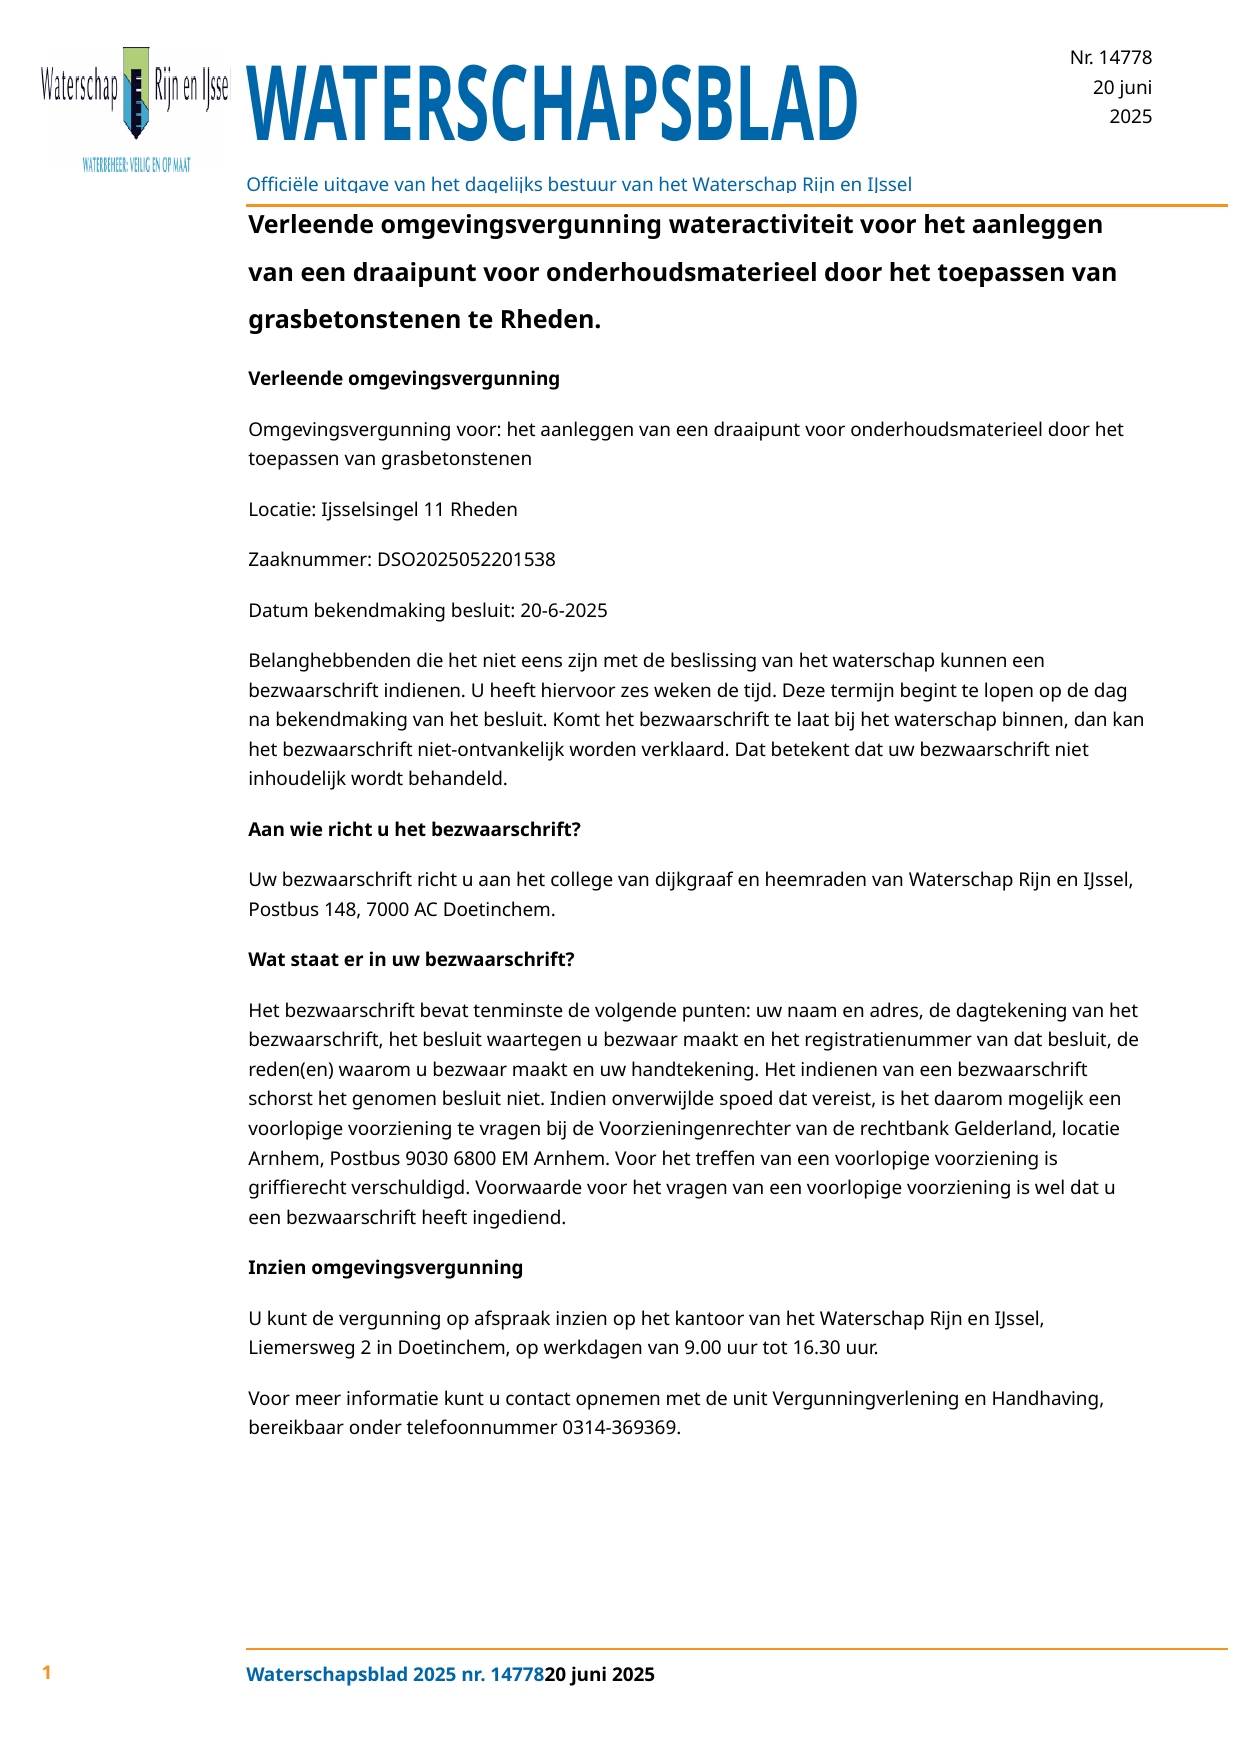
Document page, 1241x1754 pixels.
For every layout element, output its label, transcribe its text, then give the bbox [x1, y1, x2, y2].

text Omgevingsvergunning voor: het aanleggen van een draaipunt voor onderhoudsmaterieel door het toepassen van grasbetonstenen [248, 416, 1152, 471]
text Locatie: Ijsselsingel 11 Rheden [248, 496, 1152, 522]
text Zaaknummer: DSO2025052201538 [248, 546, 1152, 572]
text Inzien omgevingsvergunning [248, 1254, 1152, 1280]
picture [41, 47, 231, 172]
text Voor meer informatie kunt u contact opnemen met de unit Vergunningverlening en Handhaving, bereikbaar onder telefoonnummer 0314-369369. [248, 1385, 1152, 1440]
text Wat staat er in uw bezwaarschrift? [248, 946, 1152, 972]
text Verleende omgevingsvergunning [248, 366, 1152, 391]
text Uw bezwaarschrift richt u aan het college van dijkgraaf en heemraden van Waterschap Rijn en IJssel, Postbus 148, 7000 AC Doetinchem. [248, 866, 1152, 922]
text Verleende omgevingsvergunning wateractiviteit voor het aanleggen van een draaipunt voor onderhoudsmaterieel door het toepassen van grasbetonstenen te Rheden. [248, 207, 1152, 336]
text Datum bekendmaking besluit: 20-6-2025 [248, 597, 1152, 622]
text U kunt de vergunning op afspraak inzien op het kantoor van het Waterschap Rijn en IJssel, Liemersweg 2 in Doetinchem, op werkdagen van 9.00 uur tot 16.30 uur. [248, 1305, 1152, 1360]
text Het bezwaarschrift bevat tenminste de volgende punten: uw naam en adres, de dagtekening van het bezwaarschrift, het besluit waartegen u bezwaar maakt en het registratienummer van dat besluit, de reden(en) waarom u bezwaar maakt en uw handtekening. Het indienen van een bezwaarschrift schorst het genomen besluit niet. Indien onverwijlde spoed dat vereist, is het daarom mogelijk een voorlopige voorziening te vragen bij de Voorzieningenrechter van de rechtbank Gelderland, locatie Arnhem, Postbus 9030 6800 EM Arnhem. Voor het treffen van een voorlopige voorziening is griffierecht verschuldigd. Voorwaarde voor het vragen van een voorlopige voorziening is wel dat u een bezwaarschrift heeft ingediend. [248, 997, 1152, 1229]
text Aan wie richt u het bezwaarschrift? [248, 816, 1152, 842]
text Belanghebbenden die het niet eens zijn met de beslissing van het waterschap kunnen een bezwaarschrift indienen. U heeft hiervoor zes weken de tijd. Deze termijn begint te lopen op de dag na bekendmaking van het besluit. Komt het bezwaarschrift te laat bij het waterschap binnen, dan kan het bezwaarschrift niet-ontvankelijk worden verklaard. Dat betekent dat uw bezwaarschrift niet inhoudelijk wordt behandeld. [248, 647, 1152, 791]
